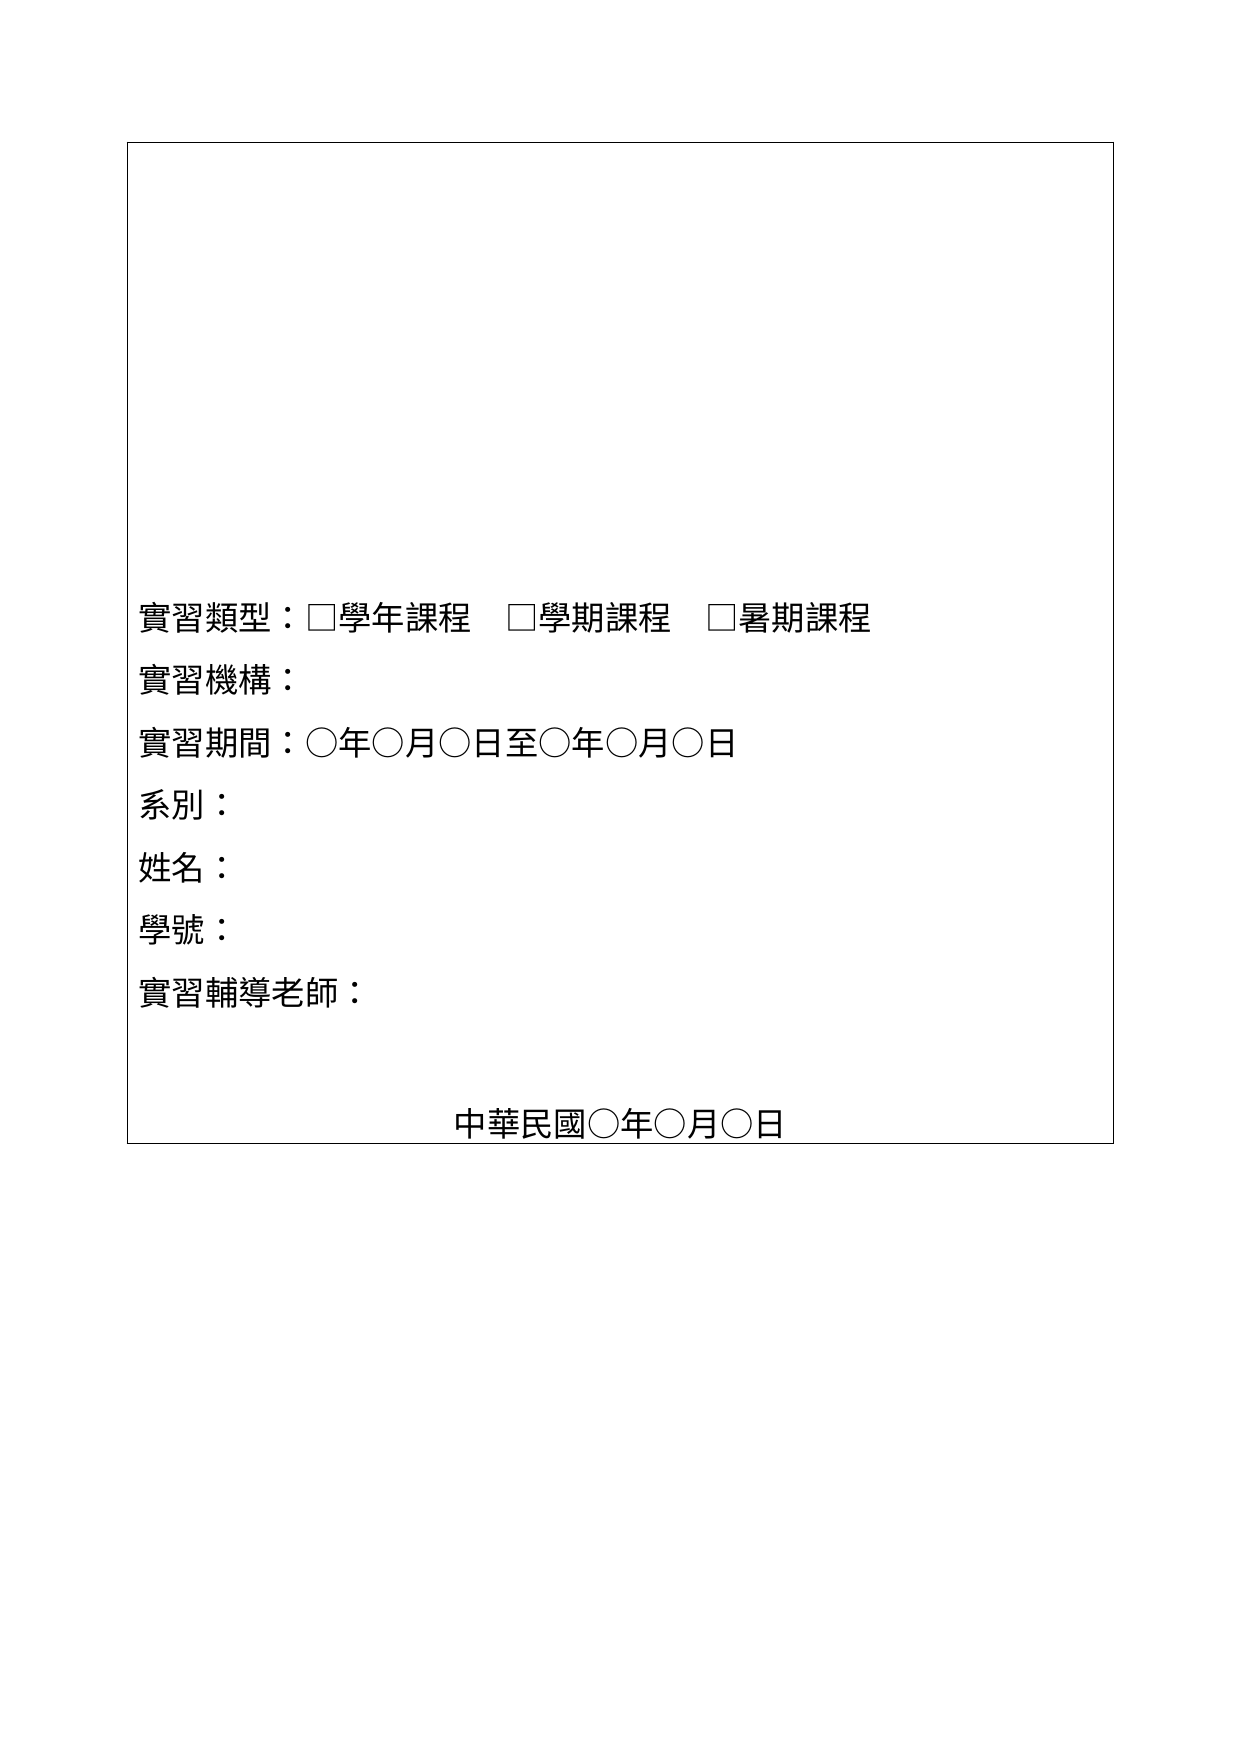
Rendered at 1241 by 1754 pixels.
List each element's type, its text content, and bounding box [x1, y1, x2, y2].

table_header 實習報告包括三大部分： 實習月誌 心得報告 實習機構投保相關證明 實習報告寫作 字體大小：本文12號字。 列印：以標楷體列印，雙面印刷。 請勿影印現成資料充數，涉及公司技術機密資料不得列於報告。 心得報告主要撰寫內容包括： 實習機構簡介 實習課程內容介紹(實習課程內容大綱及重點說明，請參考個別實習計畫) 實習職務與回饋(實習內容與實習機構實務運作之關聯) 實習分享與回饋(請針對專業技能的提昇或實踐、建立正確工作態度、人際關係的技巧、抗壓性與應變能力、職場環境的體驗、未來應加強的能力與生涯發展的啟發等，提出印象深刻的經驗，並請附2-4張實習照片。) 補充說明： 請實習生準時繳交給輔導教師，以利成績評分。 優秀作品可由輔導教師推薦參加當學年度校外實習成果報告競賽，參賽格式與本參考格式類似。 ○○學年度校外實習課程成果報告 實習類型：□學年課程 □學期課程 □暑期課程 實習機構： 實習期間：○年○月○日至○年○月○日 系別： 姓名： 學號： 實習輔導老師： 中華民國○年○月○日 [128, 143, 1113, 1143]
